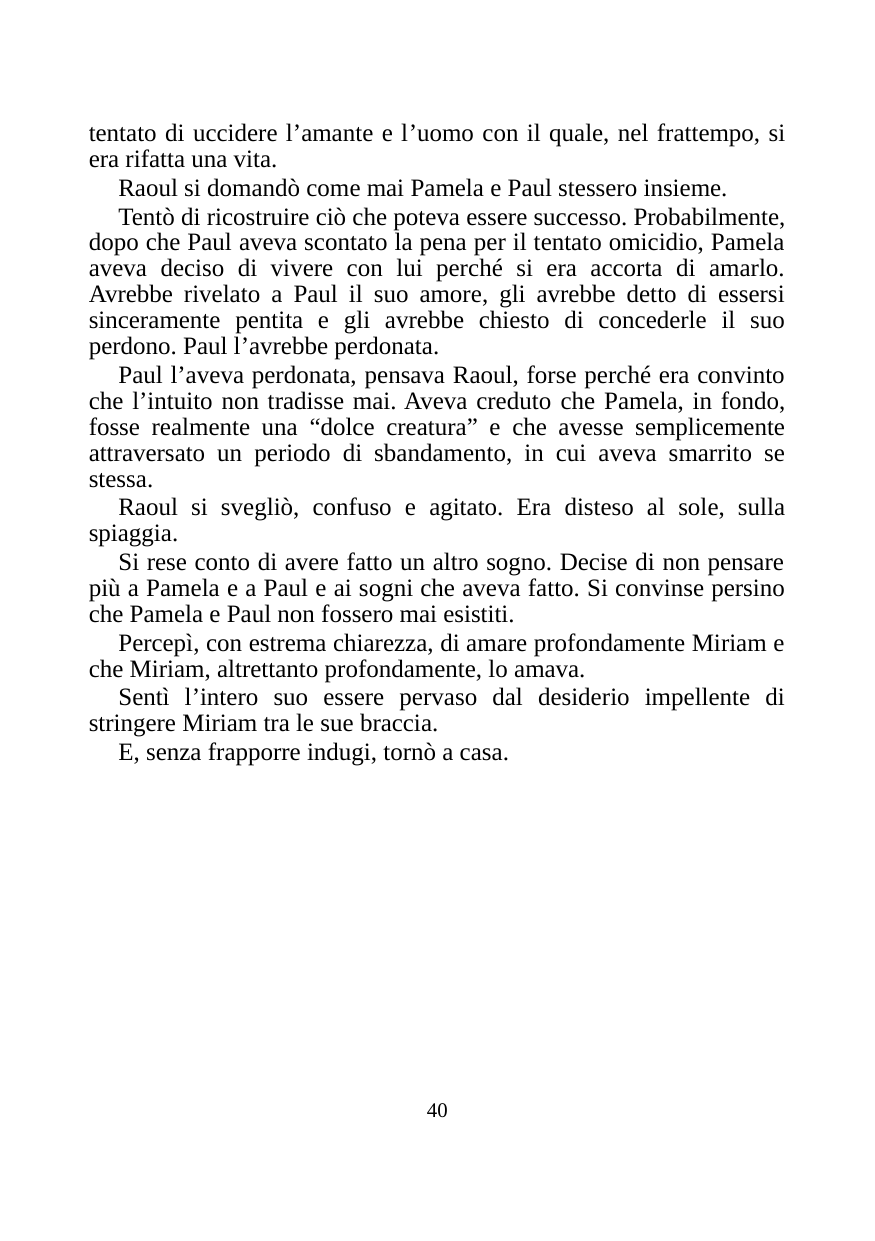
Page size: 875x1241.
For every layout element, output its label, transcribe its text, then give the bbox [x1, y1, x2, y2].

text Raoul si svegliò, confuso e agitato. Era disteso al sole, sulla spiaggia. [88, 492, 786, 547]
text Si rese conto di avere fatto un altro sogno. Decise di non pensare più a Pamela e a Paul e ai sogni che aveva fatto. Si convinse persino che Pamela e Paul non fossero mai esistiti. [88, 547, 786, 628]
text Percepì, con estrema chiarezza, di amare profondamente Miriam e che Miriam, altrettanto profondamente, lo amava. [88, 628, 786, 682]
text tentato di uccidere l’amante e l’uomo con il quale, nel frattempo, si era rifatta una vita. [88, 118, 786, 173]
text E, senza frapporre indugi, tornò a casa. [88, 737, 786, 766]
text Raoul si domandò come mai Pamela e Paul stessero insieme. [88, 173, 786, 202]
text Tentò di ricostruire ciò che poteva essere successo. Probabilmente, dopo che Paul aveva scontato la pena per il tentato omicidio, Pamela aveva deciso di vivere con lui perché si era accorta di amarlo. Avrebbe rivelato a Paul il suo amore, gli avrebbe detto di essersi sinceramente pentita e gli avrebbe chiesto di concederle il suo perdono. Paul l’avrebbe perdonata. [88, 202, 786, 360]
text Sentì l’intero suo essere pervaso dal desiderio impellente di stringere Miriam tra le sue braccia. [88, 682, 786, 737]
text Paul l’aveva perdonata, pensava Raoul, forse perché era convinto che l’intuito non tradisse mai. Aveva creduto che Pamela, in fondo, fosse realmente una “dolce creatura” e che avesse semplicemente attraversato un periodo di sbandamento, in cui aveva smarrito se stessa. [88, 360, 786, 492]
